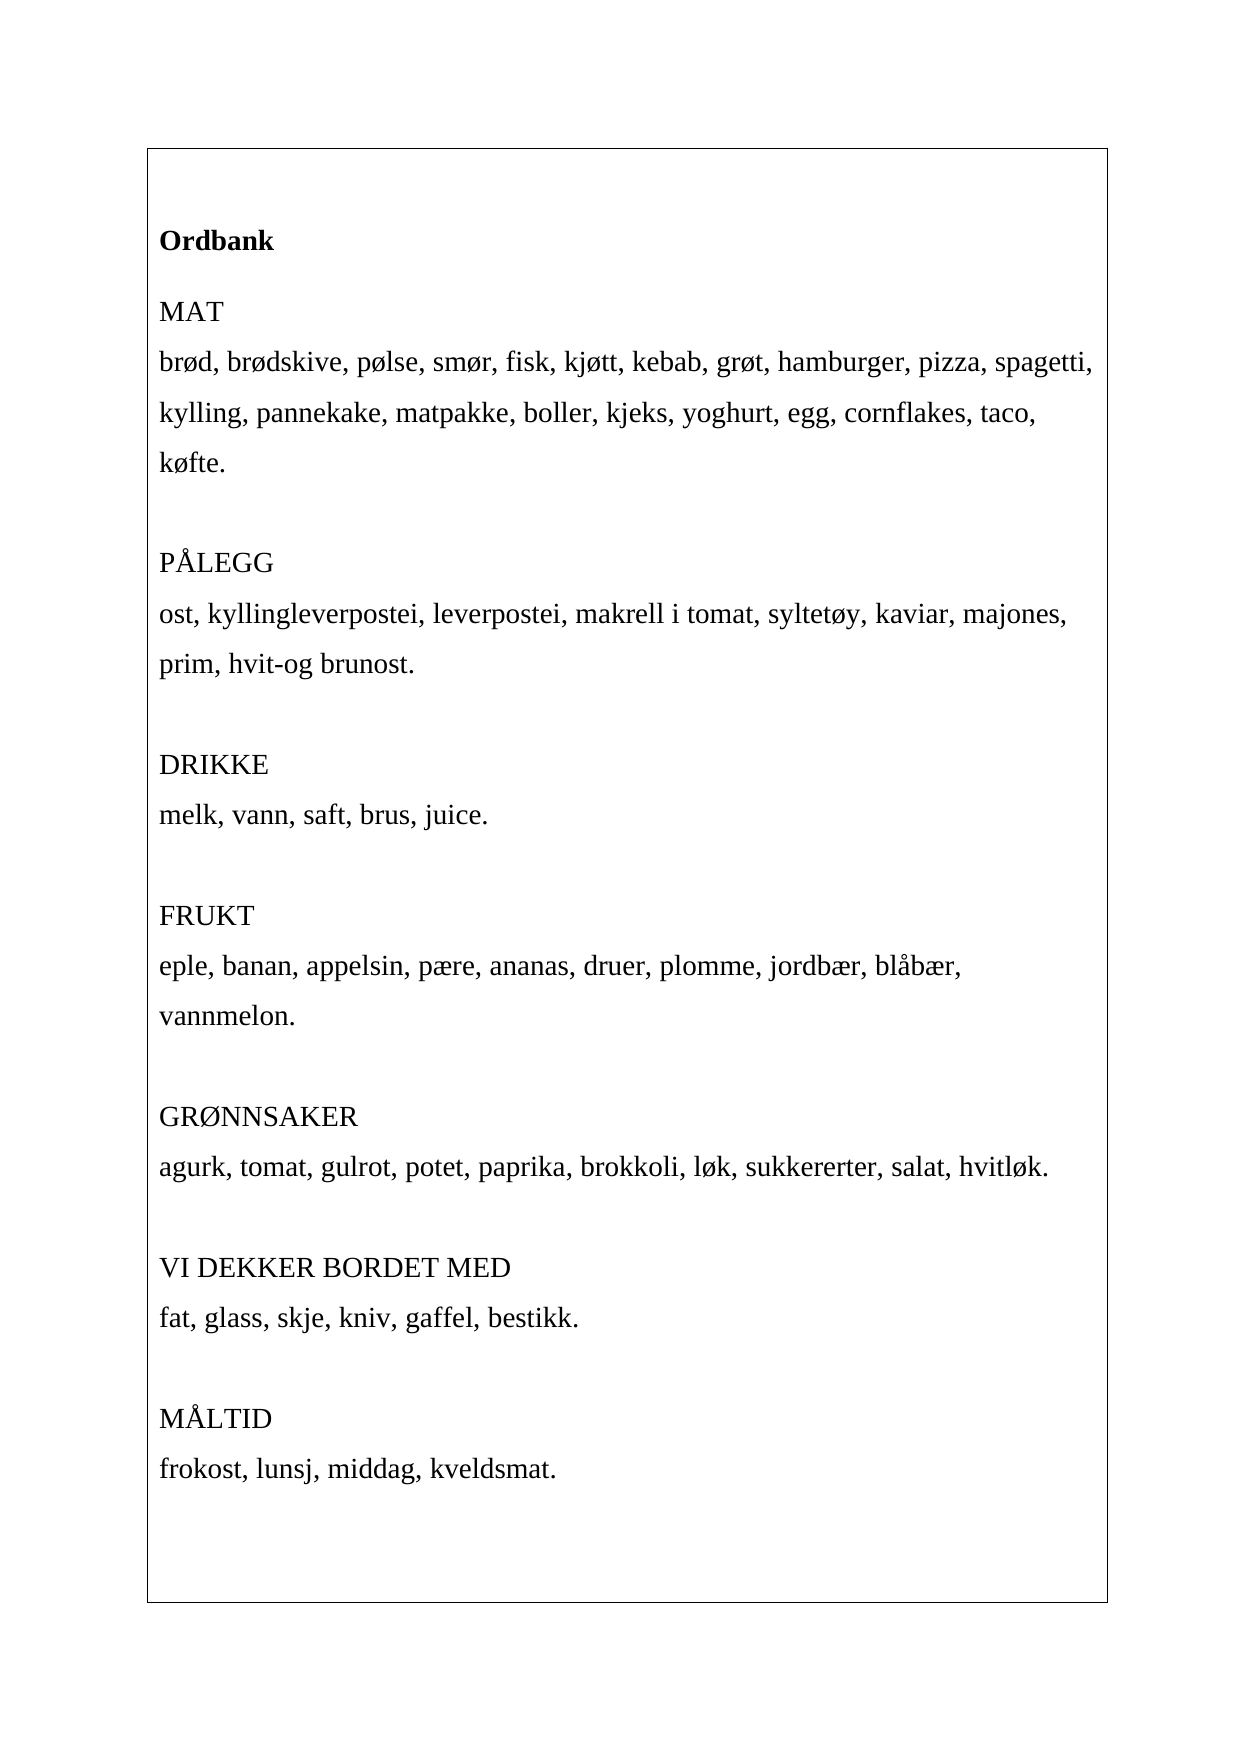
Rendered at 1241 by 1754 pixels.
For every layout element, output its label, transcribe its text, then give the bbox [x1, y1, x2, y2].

table_header Ordbank MAT brød, brødskive, pølse, smør, fisk, kjøtt, kebab, grøt, hamburger, pizza, spagetti, kylling, pannekake, matpakke, boller, kjeks, yoghurt, egg, cornflakes, taco, køfte. PÅLEGG ost, kyllingleverpostei, leverpostei, makrell i tomat, syltetøy, kaviar, majones, prim, hvit-og brunost. DRIKKE melk, vann, saft, brus, juice. FRUKT eple, banan, appelsin, pære, ananas, druer, plomme, jordbær, blåbær, vannmelon. GRØNNSAKER agurk, tomat, gulrot, potet, paprika, brokkoli, løk, sukkererter, salat, hvitløk. VI DEKKER BORDET MED fat, glass, skje, kniv, gaffel, bestikk. MÅLTID frokost, lunsj, middag, kveldsmat. [148, 149, 1107, 1602]
